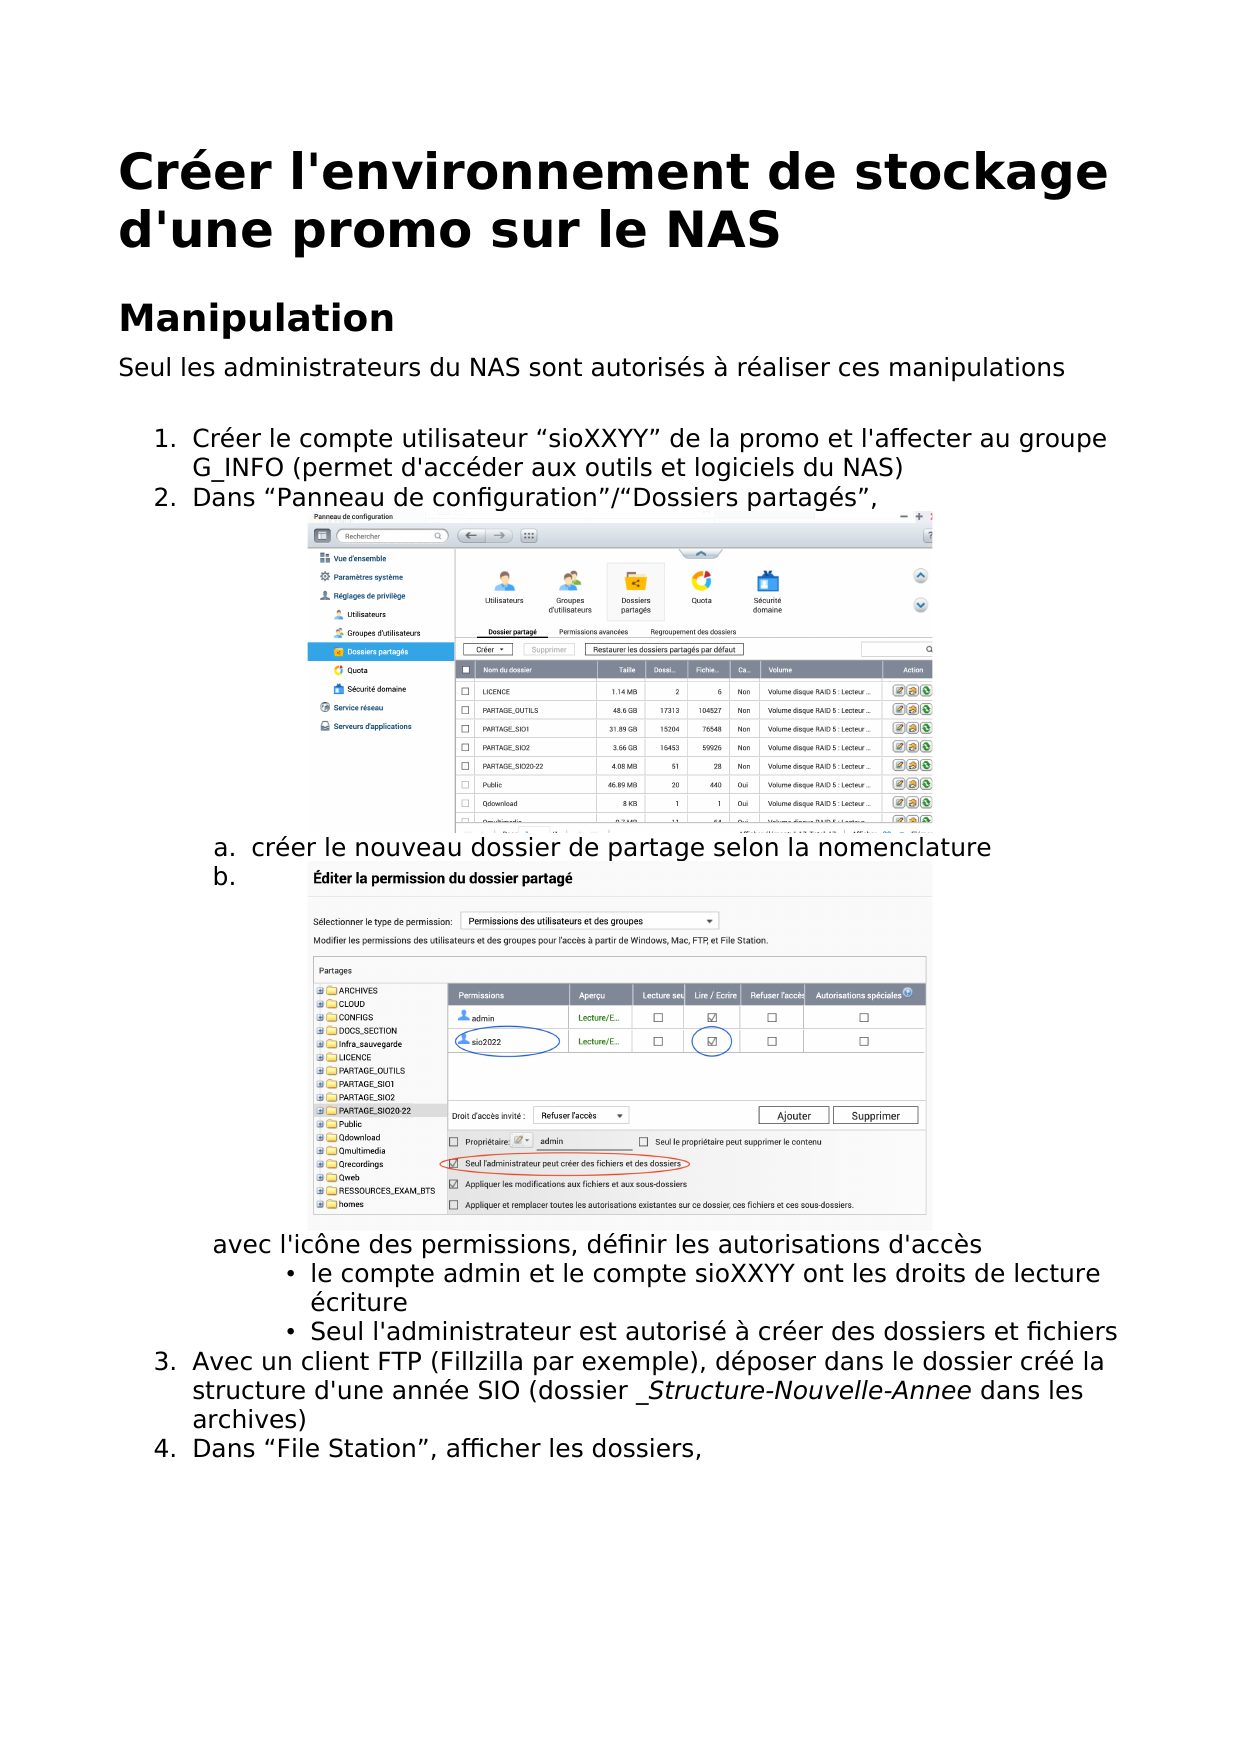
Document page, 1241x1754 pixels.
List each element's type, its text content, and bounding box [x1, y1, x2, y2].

list le compte admin et le compte sioXXYY ont les droits de lecture écriture [295, 1259, 1122, 1318]
list Dans “Panneau de configuration”/“Dossiers partagés”, [177, 483, 1122, 512]
subtitle Manipulation [118, 297, 1122, 341]
list avec l'icône des permissions, définir les autorisations d'accès [236, 862, 1122, 1259]
picture [307, 861, 933, 1231]
list Créer le compte utilisateur “sioXXYY” de la promo et l'affecter au groupe G_INFO (permet d'accéder aux outils et logiciels du NAS) [177, 424, 1122, 483]
list Seul l'administrateur est autorisé à créer des dossiers et fichiers [295, 1318, 1122, 1347]
picture [307, 511, 933, 833]
list Avec un client FTP (Fillzilla par exemple), déposer dans le dossier créé la structure d'une année SIO (dossier _Structure-Nouvelle-Annee dans les archives) [177, 1347, 1122, 1434]
list Dans “File Station”, afficher les dossiers, [177, 1434, 1122, 1463]
subtitle Créer l'environnement de stockage d'une promo sur le NAS [118, 143, 1122, 259]
text Seul les administrateurs du NAS sont autorisés à réaliser ces manipulations [118, 353, 1122, 382]
list créer le nouveau dossier de partage selon la nomenclature [236, 512, 1122, 862]
